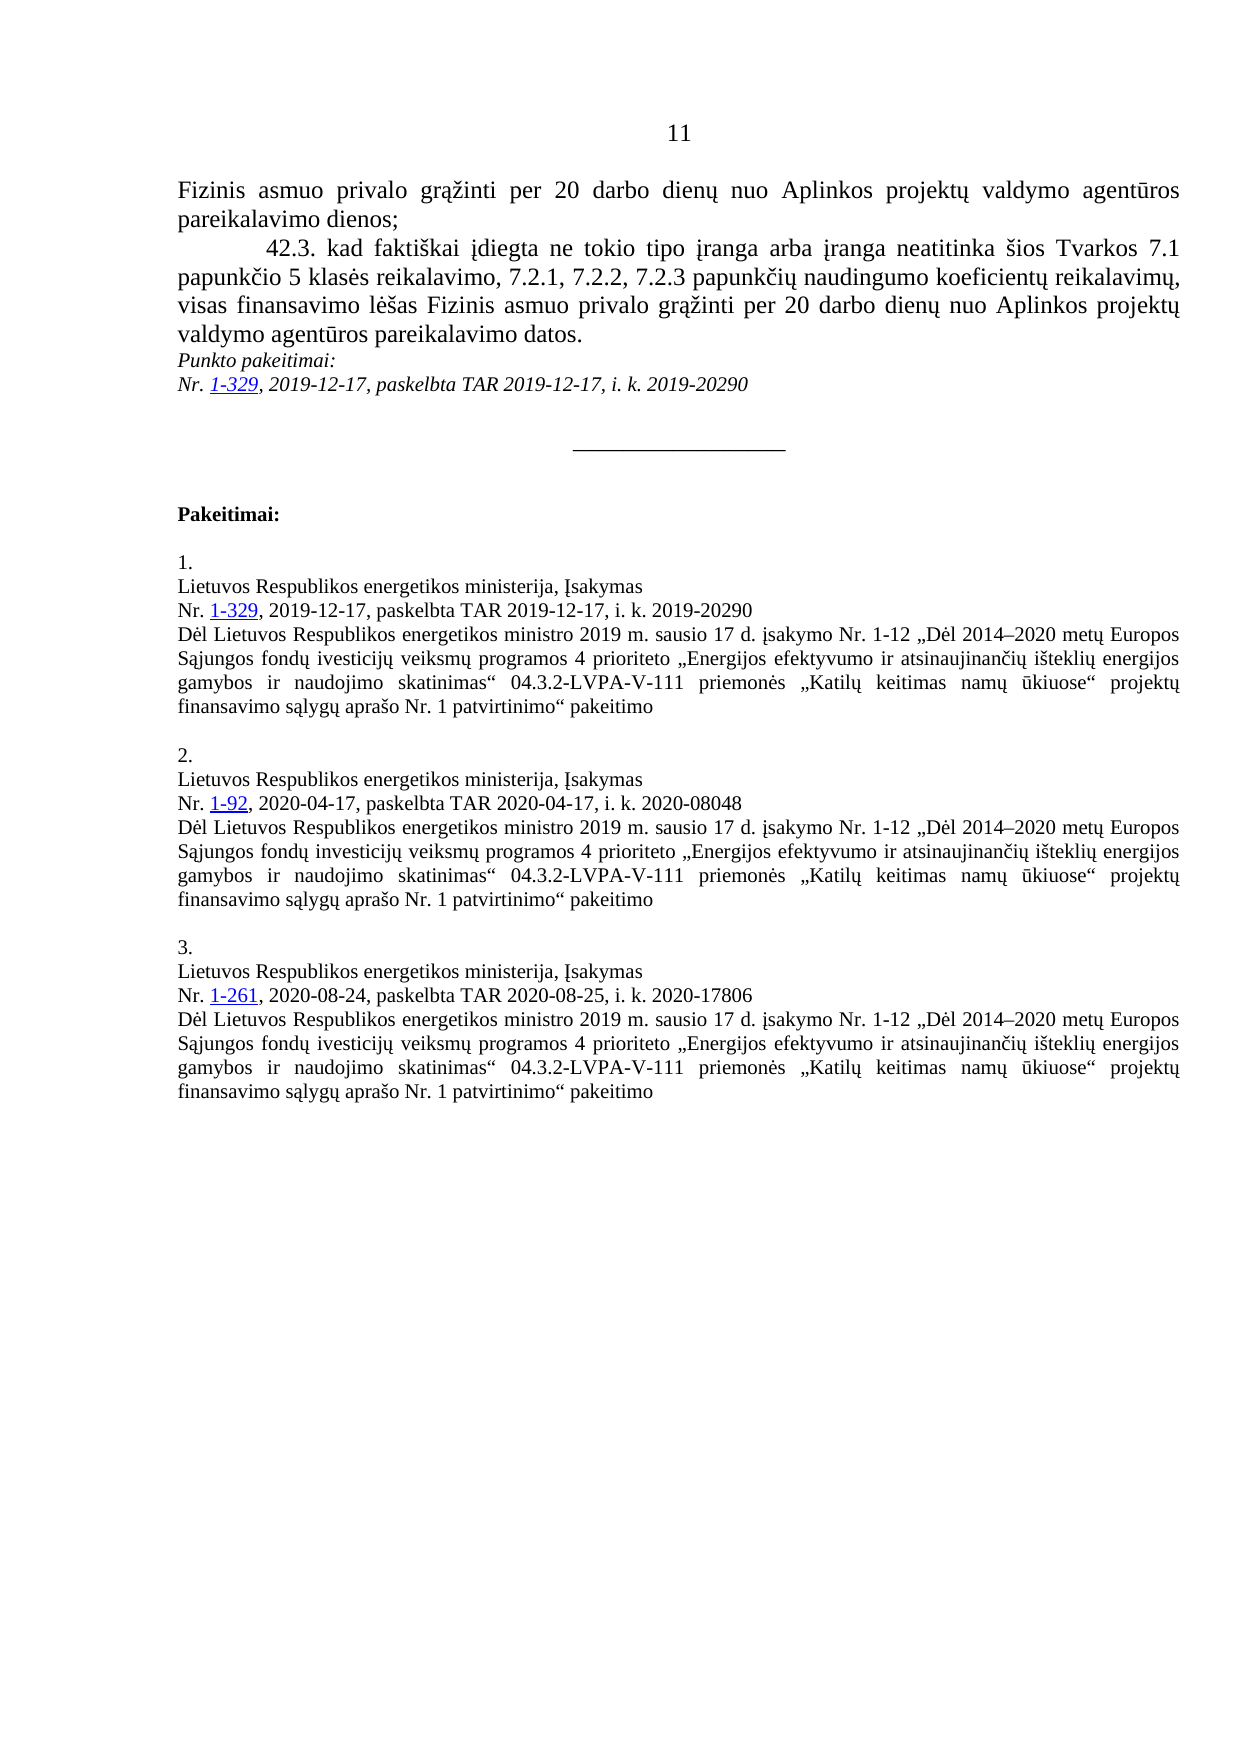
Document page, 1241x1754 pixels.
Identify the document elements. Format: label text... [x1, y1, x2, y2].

text _________________ [177, 425, 1181, 454]
text Lietuvos Respublikos energetikos ministerija, Įsakymas [177, 959, 1181, 983]
text Nr. 1-329, 2019-12-17, paskelbta TAR 2019-12-17, i. k. 2019-20290 [177, 372, 1181, 396]
text 42.3. kad faktiškai įdiegta ne tokio tipo įranga arba įranga neatitinka šios Tvarkos 7.1 papunkčio 5 klasės reikalavimo, 7.2.1, 7.2.2, 7.2.3 papunkčių naudingumo koeficientų reikalavimų, visas finansavimo lėšas Fizinis asmuo privalo grąžinti per 20 darbo dienų nuo Aplinkos projektų valdymo agentūros pareikalavimo datos. [177, 233, 1181, 348]
text 2. [177, 742, 1181, 767]
text Dėl Lietuvos Respublikos energetikos ministro 2019 m. sausio 17 d. įsakymo Nr. 1-12 „Dėl 2014–2020 metų Europos Sąjungos fondų ivesticijų veiksmų programos 4 prioriteto „Energijos efektyvumo ir atsinaujinančių išteklių energijos gamybos ir naudojimo skatinimas“ 04.3.2-LVPA-V-111 priemonės „Katilų keitimas namų ūkiuose“ projektų finansavimo sąlygų aprašo Nr. 1 patvirtinimo“ pakeitimo [177, 1007, 1181, 1103]
text Dėl Lietuvos Respublikos energetikos ministro 2019 m. sausio 17 d. įsakymo Nr. 1-12 „Dėl 2014–2020 metų Europos Sąjungos fondų investicijų veiksmų programos 4 prioriteto „Energijos efektyvumo ir atsinaujinančių išteklių energijos gamybos ir naudojimo skatinimas“ 04.3.2-LVPA-V-111 priemonės „Katilų keitimas namų ūkiuose“ projektų finansavimo sąlygų aprašo Nr. 1 patvirtinimo“ pakeitimo [177, 815, 1181, 911]
text 3. [177, 935, 1181, 959]
text Punkto pakeitimai: [177, 348, 1181, 372]
text Lietuvos Respublikos energetikos ministerija, Įsakymas [177, 574, 1181, 598]
text Nr. 1-261, 2020-08-24, paskelbta TAR 2020-08-25, i. k. 2020-17806 [177, 983, 1181, 1007]
text Lietuvos Respublikos energetikos ministerija, Įsakymas [177, 767, 1181, 791]
text Fizinis asmuo privalo grąžinti per 20 darbo dienų nuo Aplinkos projektų valdymo agentūros pareikalavimo dienos; [177, 176, 1181, 233]
text Pakeitimai: [177, 502, 1181, 526]
text Dėl Lietuvos Respublikos energetikos ministro 2019 m. sausio 17 d. įsakymo Nr. 1-12 „Dėl 2014–2020 metų Europos Sąjungos fondų ivesticijų veiksmų programos 4 prioriteto „Energijos efektyvumo ir atsinaujinančių išteklių energijos gamybos ir naudojimo skatinimas“ 04.3.2-LVPA-V-111 priemonės „Katilų keitimas namų ūkiuose“ projektų finansavimo sąlygų aprašo Nr. 1 patvirtinimo“ pakeitimo [177, 622, 1181, 718]
text Nr. 1-92, 2020-04-17, paskelbta TAR 2020-04-17, i. k. 2020-08048 [177, 791, 1181, 815]
text 1. [177, 550, 1181, 574]
text Nr. 1-329, 2019-12-17, paskelbta TAR 2019-12-17, i. k. 2019-20290 [177, 598, 1181, 622]
